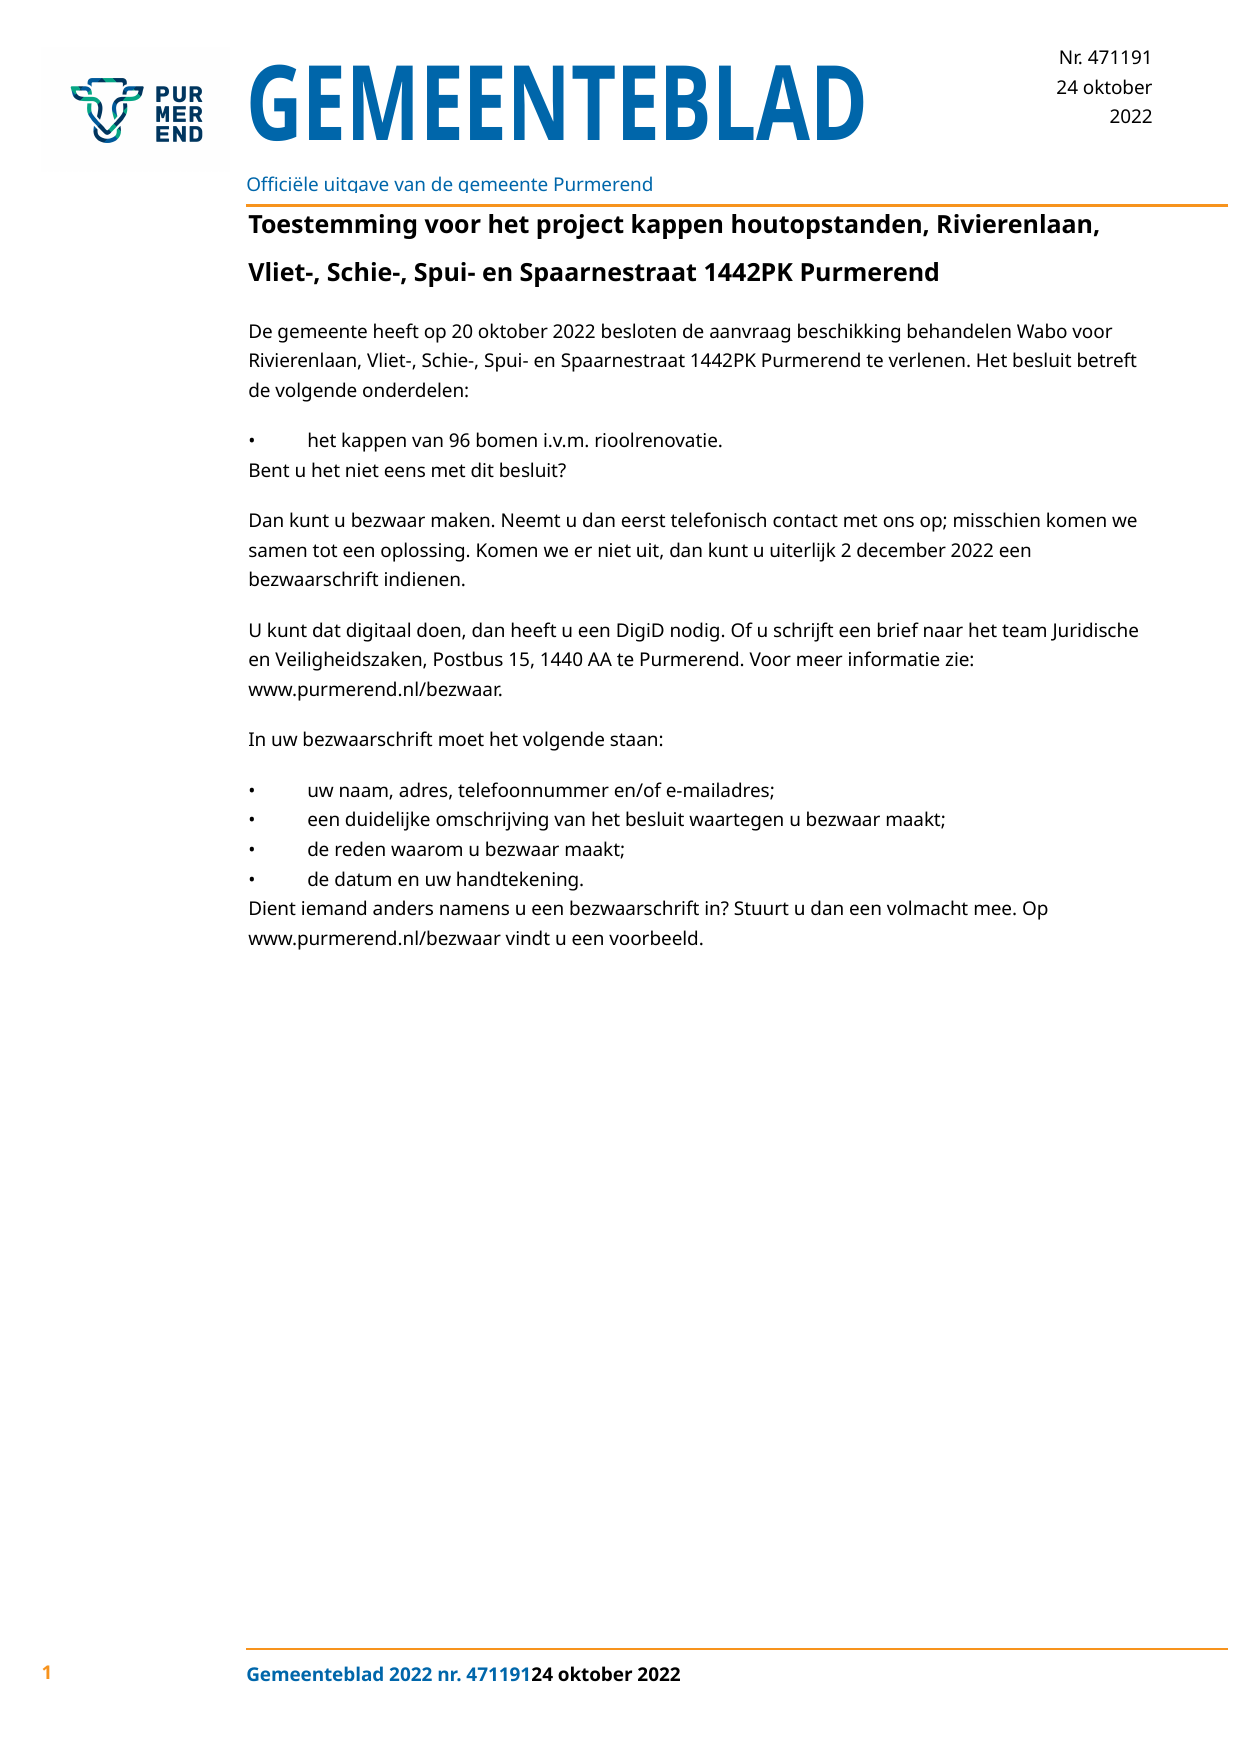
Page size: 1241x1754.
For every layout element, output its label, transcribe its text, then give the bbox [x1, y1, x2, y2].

text Bent u het niet eens met dit besluit? [248, 457, 1152, 483]
text De gemeente heeft op 20 oktober 2022 besloten de aanvraag beschikking behandelen Wabo voor Rivierenlaan, Vliet-, Schie-, Spui- en Spaarnestraat 1442PK Purmerend te verlenen. Het besluit betreft de volgende onderdelen: [248, 318, 1152, 403]
list uw naam, adres, telefoonnummer en/of e-mailadres; [248, 777, 1152, 803]
text Dient iemand anders namens u een bezwaarschrift in? Stuurt u dan een volmacht mee. Op www.purmerend.nl/bezwaar vindt u een voorbeeld. [248, 895, 1152, 951]
text U kunt dat digitaal doen, dan heeft u een DigiD nodig. Of u schrijft een brief naar het team Juridische en Veiligheidszaken, Postbus 15, 1440 AA te Purmerend. Voor meer informatie zie: www.purmerend.nl/bezwaar. [248, 617, 1152, 702]
text Dan kunt u bezwaar maken. Neemt u dan eerst telefonisch contact met ons op; misschien komen we samen tot een oplossing. Komen we er niet uit, dan kunt u uiterlijk 2 december 2022 een bezwaarschrift indienen. [248, 507, 1152, 592]
list het kappen van 96 bomen i.v.m. rioolrenovatie. [248, 427, 1152, 453]
text In uw bezwaarschrift moet het volgende staan: [248, 727, 1152, 752]
list de datum en uw handtekening. [248, 866, 1152, 892]
list een duidelijke omschrijving van het besluit waartegen u bezwaar maakt; [248, 807, 1152, 832]
text Toestemming voor het project kappen houtopstanden, Rivierenlaan, Vliet-, Schie-, Spui- en Spaarnestraat 1442PK Purmerend [248, 207, 1152, 288]
list de reden waarom u bezwaar maakt; [248, 836, 1152, 862]
picture [41, 47, 231, 172]
